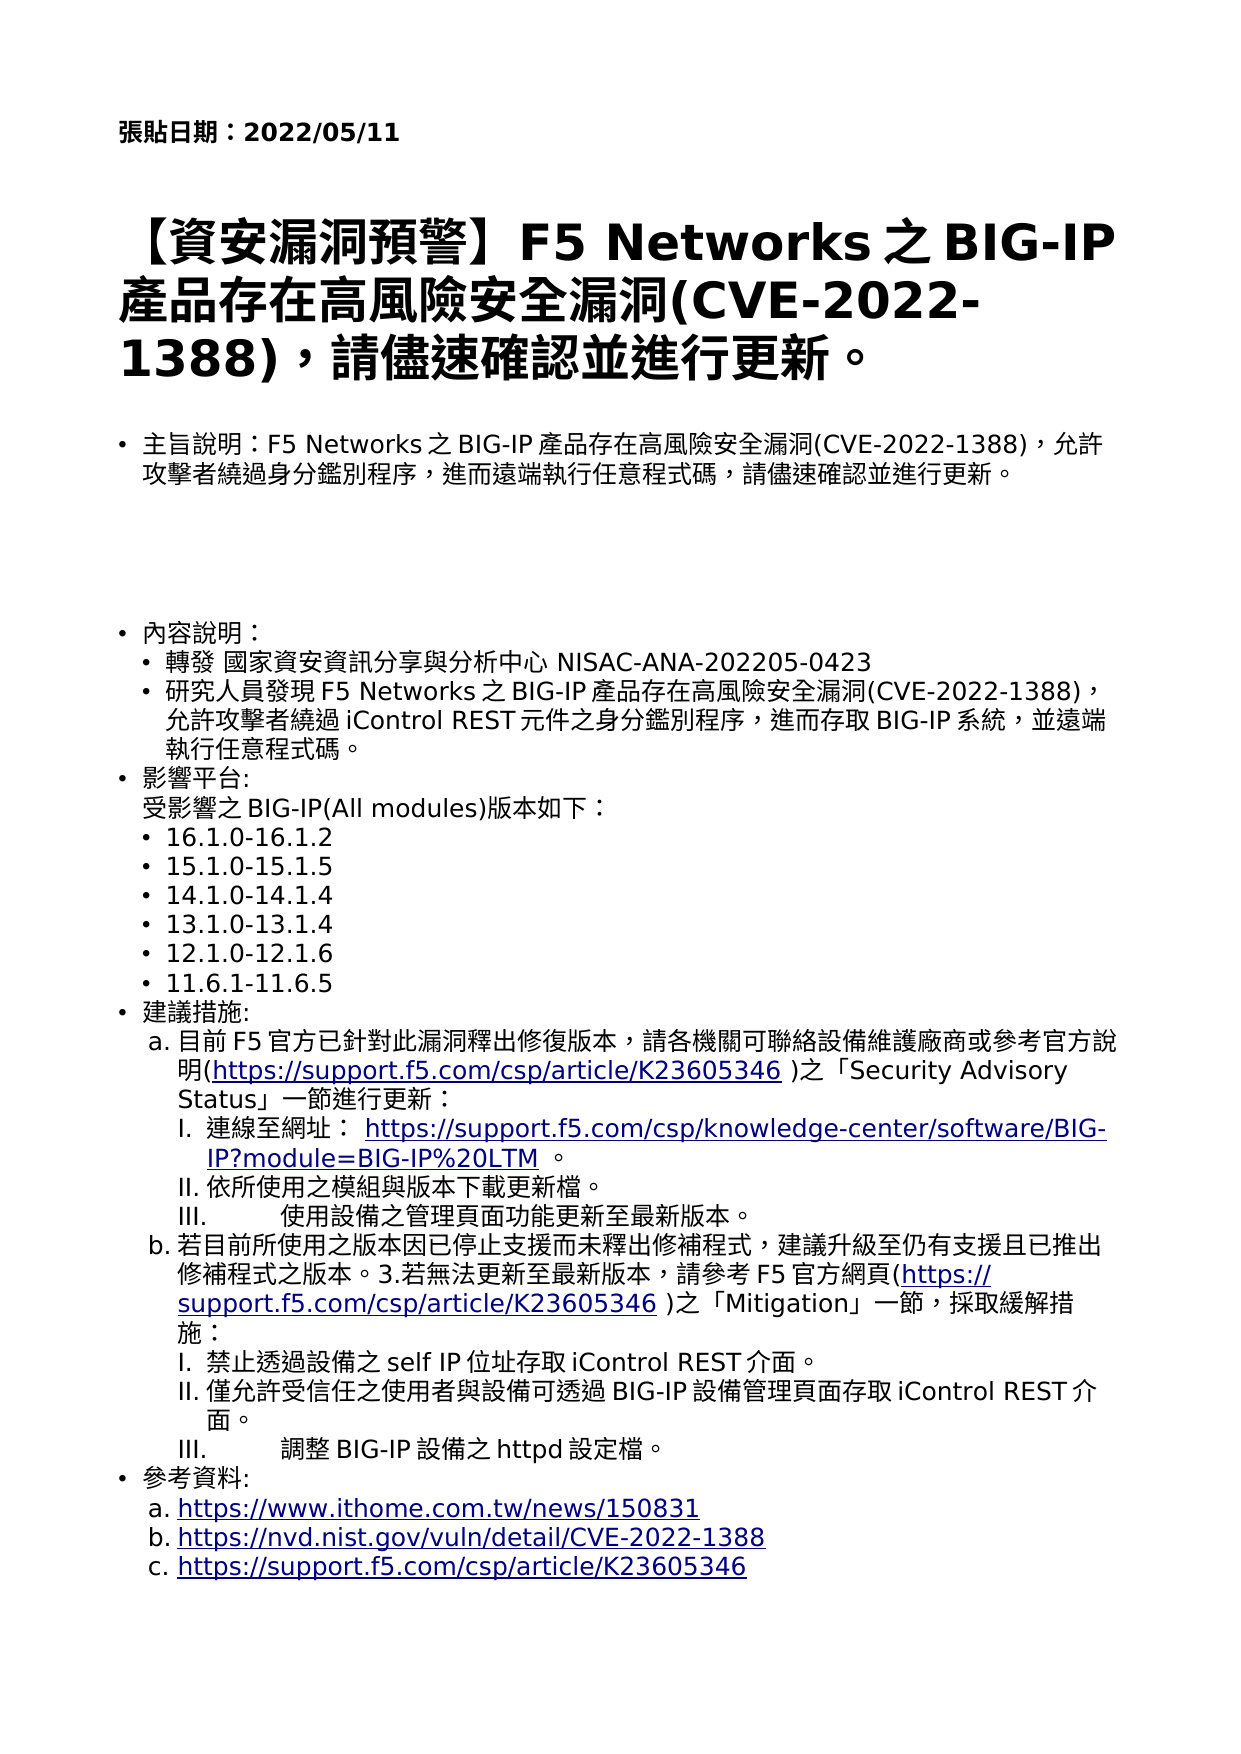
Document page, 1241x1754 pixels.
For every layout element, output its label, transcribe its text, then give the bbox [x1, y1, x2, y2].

list 16.1.0-16.1.2 [142, 823, 1122, 852]
list 調整BIG-IP設備之httpd設定檔。 [177, 1435, 1122, 1464]
list https://nvd.nist.gov/vuln/detail/CVE-2022-1388 [148, 1523, 1122, 1552]
list 連線至網址： https://support.f5.com/csp/knowledge-center/software/BIG-IP?module=BIG-IP%20LTM 。 [177, 1114, 1122, 1173]
list 禁止透過設備之self IP位址存取iControl REST介面。 [177, 1348, 1122, 1377]
list 內容說明： [118, 619, 1122, 648]
subtitle 【資安漏洞預警】F5 Networks之BIG-IP產品存在高風險安全漏洞(CVE-2022-1388)，請儘速確認並進行更新。 [118, 214, 1122, 389]
text 張貼日期：2022/05/11 [118, 118, 1122, 176]
list 13.1.0-13.1.4 [142, 910, 1122, 939]
list 依所使用之模組與版本下載更新檔。 [177, 1173, 1122, 1202]
list 研究人員發現F5 Networks之BIG-IP產品存在高風險安全漏洞(CVE-2022-1388)，允許攻擊者繞過iControl REST元件之身分鑑別程序，進而存取BIG-IP系統，並遠端執行任意程式碼。 [142, 677, 1122, 764]
list 建議措施: [118, 998, 1122, 1027]
list 僅允許受信任之使用者與設備可透過BIG-IP設備管理頁面存取iControl REST介面。 [177, 1377, 1122, 1435]
list https://support.f5.com/csp/article/K23605346 [148, 1552, 1122, 1581]
list 轉發 國家資安資訊分享與分析中心 NISAC-ANA-202205-0423 [142, 648, 1122, 677]
list 12.1.0-12.1.6 [142, 939, 1122, 969]
list 目前F5官方已針對此漏洞釋出修復版本，請各機關可聯絡設備維護廠商或參考官方說明(https://support.f5.com/csp/article/K23605346 )之「Security Advisory Status」一節進行更新： [148, 1027, 1122, 1114]
list 使用設備之管理頁面功能更新至最新版本。 [177, 1202, 1122, 1231]
list 15.1.0-15.1.5 [142, 852, 1122, 881]
list https://www.ithome.com.tw/news/150831 [148, 1494, 1122, 1523]
list 11.6.1-11.6.5 [142, 969, 1122, 998]
list 參考資料: [118, 1464, 1122, 1494]
list 主旨說明：F5 Networks之BIG-IP產品存在高風險安全漏洞(CVE-2022-1388)，允許攻擊者繞過身分鑑別程序，進而遠端執行任意程式碼，請儘速確認並進行更新。 [118, 431, 1122, 489]
list 影響平台: 受影響之BIG-IP(All modules)版本如下： [118, 764, 1122, 823]
list 若目前所使用之版本因已停止支援而未釋出修補程式，建議升級至仍有支援且已推出修補程式之版本。3.若無法更新至最新版本，請參考F5官方網頁(https://support.f5.com/csp/article/K23605346 )之「Mitigation」一節，採取緩解措施： [148, 1231, 1122, 1348]
list 14.1.0-14.1.4 [142, 881, 1122, 910]
